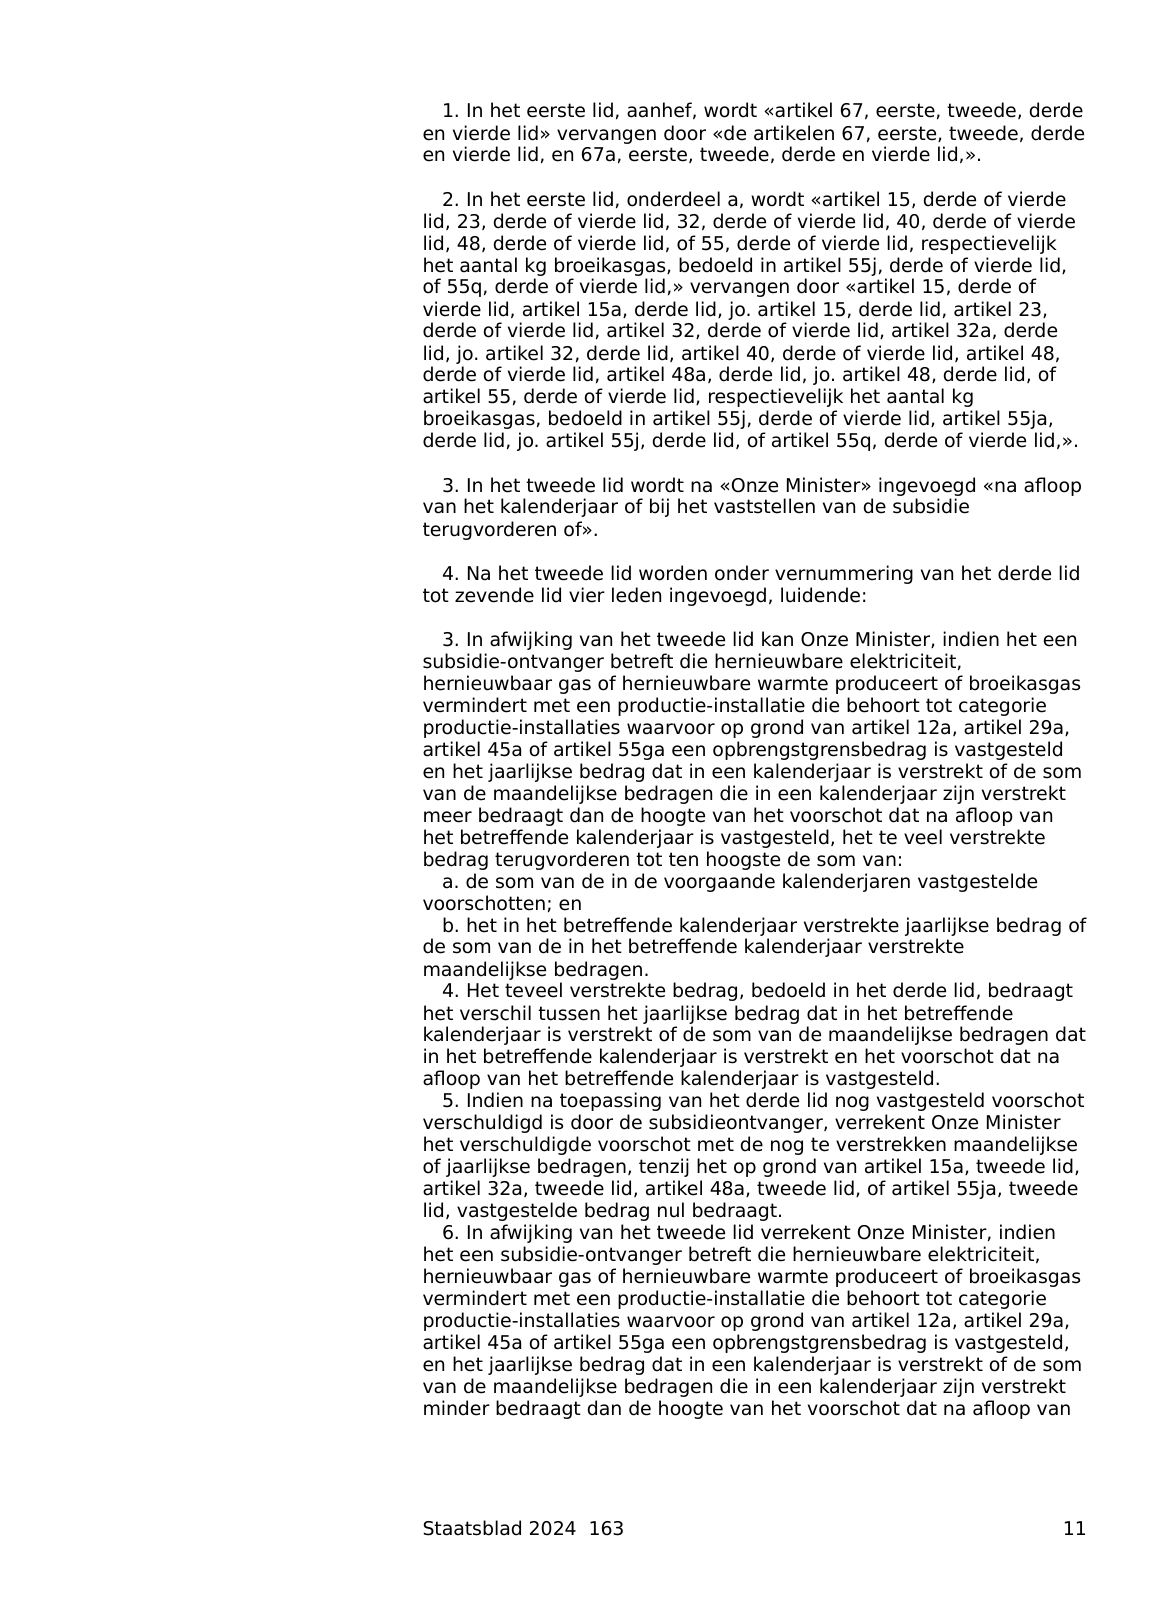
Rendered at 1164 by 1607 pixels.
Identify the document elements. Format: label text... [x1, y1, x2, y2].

text 4. Na het tweede lid worden onder vernummering van het derde lid tot zevende lid vier leden ingevoegd, luidende: [422, 563, 1087, 607]
text 4. Het teveel verstrekte bedrag, bedoeld in het derde lid, bedraagt het verschil tussen het jaarlijkse bedrag dat in het betreffende kalenderjaar is verstrekt of de som van de maandelijkse bedragen dat in het betreffende kalenderjaar is verstrekt en het voorschot dat na afloop van het betreffende kalenderjaar is vastgesteld. [422, 980, 1087, 1090]
text b. het in het betreffende kalenderjaar verstrekte jaarlijkse bedrag of de som van de in het betreffende kalenderjaar verstrekte maandelijkse bedragen. [422, 914, 1087, 980]
text 3. In afwijking van het tweede lid kan Onze Minister, indien het een subsidie-ontvanger betreft die hernieuwbare elektriciteit, hernieuwbaar gas of hernieuwbare warmte produceert of broeikasgas vermindert met een productie-installatie die behoort tot categorie productie-installaties waarvoor op grond van artikel 12a, artikel 29a, artikel 45a of artikel 55ga een opbrengstgrensbedrag is vastgesteld en het jaarlijkse bedrag dat in een kalenderjaar is verstrekt of de som van de maandelijkse bedragen die in een kalenderjaar zijn verstrekt meer bedraagt dan de hoogte van het voorschot dat na afloop van het betreffende kalenderjaar is vastgesteld, het te veel verstrekte bedrag terugvorderen tot ten hoogste de som van: [422, 629, 1087, 871]
text 5. Indien na toepassing van het derde lid nog vastgesteld voorschot verschuldigd is door de subsidieontvanger, verrekent Onze Minister het verschuldigde voorschot met de nog te verstrekken maandelijkse of jaarlijkse bedragen, tenzij het op grond van artikel 15a, tweede lid, artikel 32a, tweede lid, artikel 48a, tweede lid, of artikel 55ja, tweede lid, vastgestelde bedrag nul bedraagt. [422, 1090, 1087, 1222]
text 6. In afwijking van het tweede lid verrekent Onze Minister, indien het een subsidie-ontvanger betreft die hernieuwbare elektriciteit, hernieuwbaar gas of hernieuwbare warmte produceert of broeikasgas vermindert met een productie-installatie die behoort tot categorie productie-installaties waarvoor op grond van artikel 12a, artikel 29a, artikel 45a of artikel 55ga een opbrengstgrensbedrag is vastgesteld, en het jaarlijkse bedrag dat in een kalenderjaar is verstrekt of de som van de maandelijkse bedragen die in een kalenderjaar zijn verstrekt minder bedraagt dan de hoogte van het voorschot dat na afloop van [422, 1222, 1087, 1420]
text a. de som van de in de voorgaande kalenderjaren vastgestelde voorschotten; en [422, 871, 1087, 914]
text 3. In het tweede lid wordt na «Onze Minister» ingevoegd «na afloop van het kalenderjaar of bij het vaststellen van de subsidie terugvorderen of». [422, 474, 1087, 540]
text 2. In het eerste lid, onderdeel a, wordt «artikel 15, derde of vierde lid, 23, derde of vierde lid, 32, derde of vierde lid, 40, derde of vierde lid, 48, derde of vierde lid, of 55, derde of vierde lid, respectievelijk het aantal kg broeikasgas, bedoeld in artikel 55j, derde of vierde lid, of 55q, derde of vierde lid,» vervangen door «artikel 15, derde of vierde lid, artikel 15a, derde lid, jo. artikel 15, derde lid, artikel 23, derde of vierde lid, artikel 32, derde of vierde lid, artikel 32a, derde lid, jo. artikel 32, derde lid, artikel 40, derde of vierde lid, artikel 48, derde of vierde lid, artikel 48a, derde lid, jo. artikel 48, derde lid, of artikel 55, derde of vierde lid, respectievelijk het aantal kg broeikasgas, bedoeld in artikel 55j, derde of vierde lid, artikel 55ja, derde lid, jo. artikel 55j, derde lid, of artikel 55q, derde of vierde lid,». [422, 188, 1087, 452]
text 1. In het eerste lid, aanhef, wordt «artikel 67, eerste, tweede, derde en vierde lid» vervangen door «de artikelen 67, eerste, tweede, derde en vierde lid, en 67a, eerste, tweede, derde en vierde lid,». [422, 100, 1087, 166]
